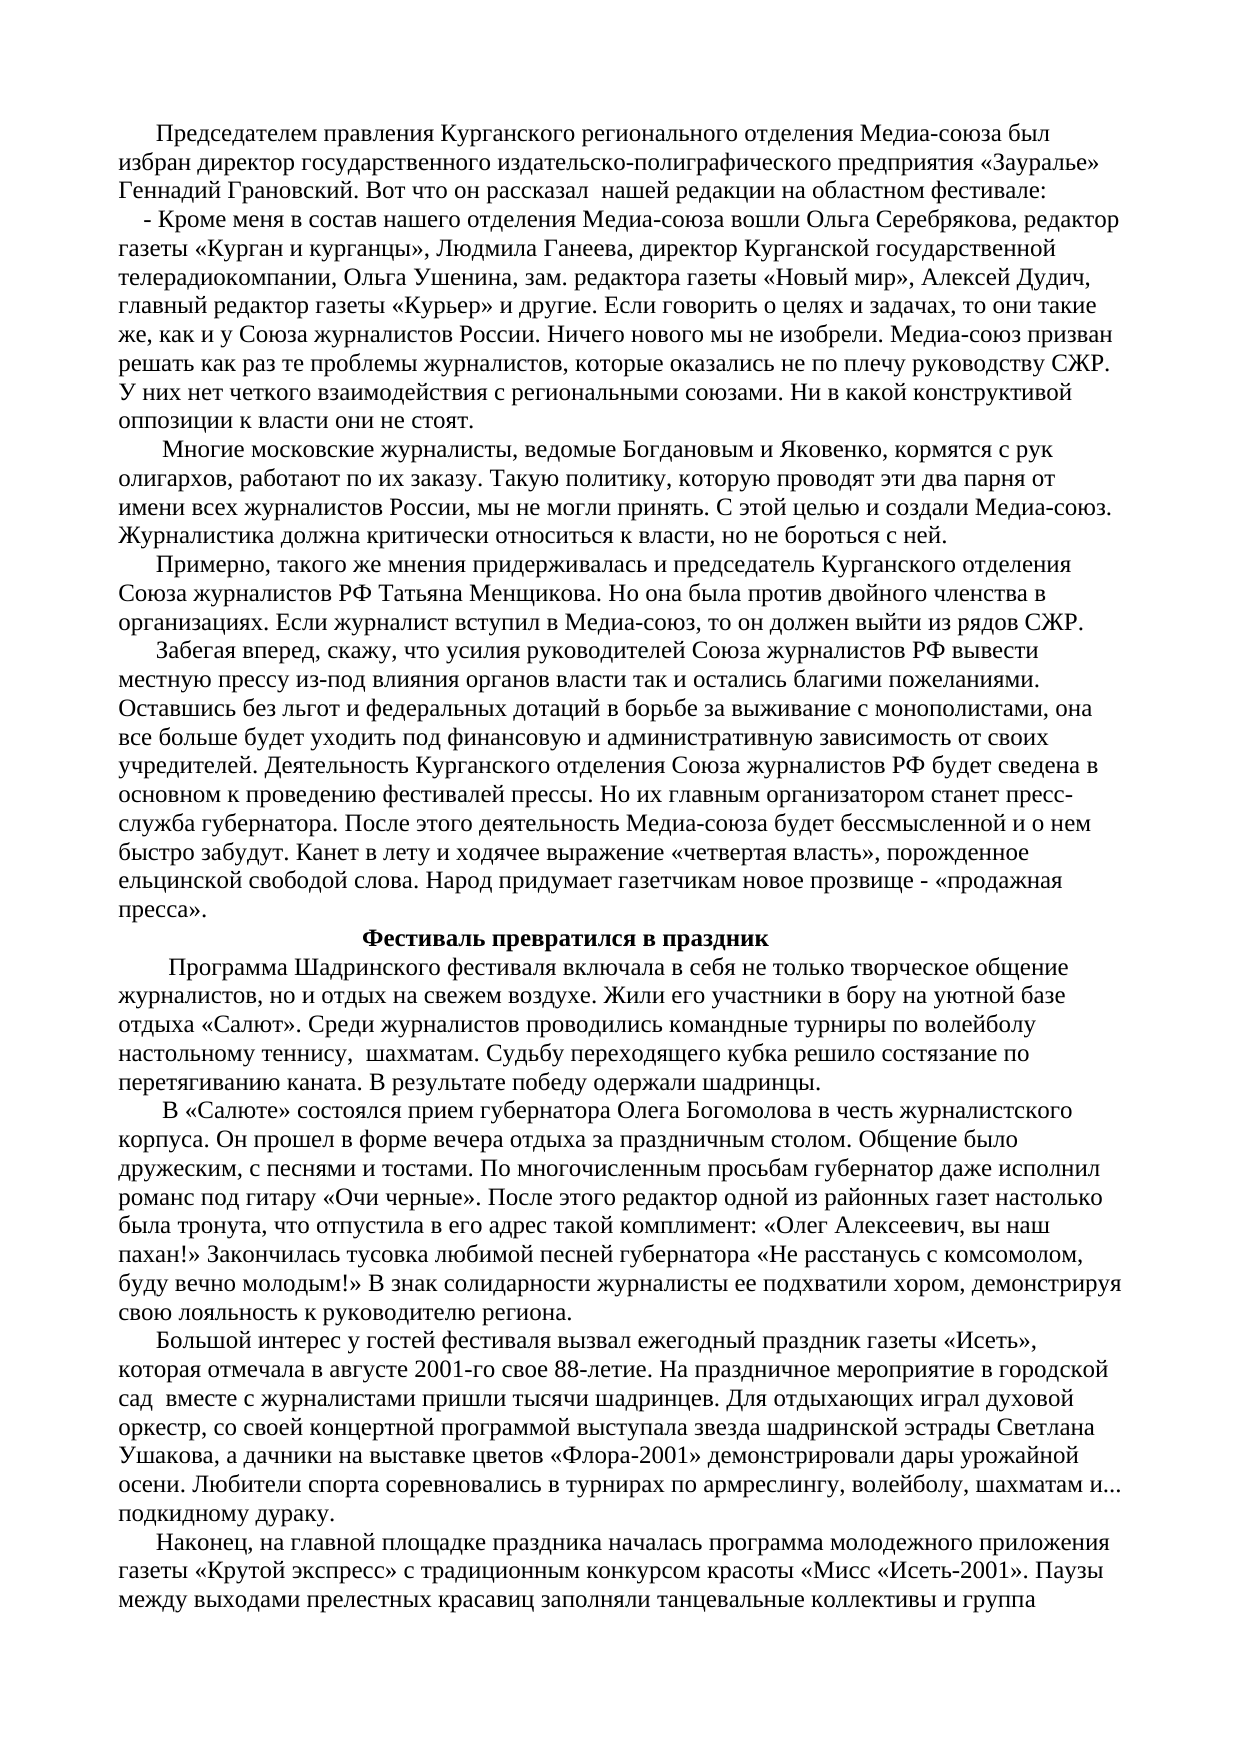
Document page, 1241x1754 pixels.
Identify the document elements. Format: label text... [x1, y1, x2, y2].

text Многие московские журналисты, ведомые Богдановым и Яковенко, кормятся с рук олигархов, работают по их заказу. Такую политику, которую проводят эти два парня от имени всех журналистов России, мы не могли принять. С этой целью и создали Медиа-союз. Журналистика должна критически относиться к власти, но не бороться с ней. [118, 434, 1122, 549]
text - Кроме меня в состав нашего отделения Медиа-союза вошли Ольга Серебрякова, редактор газеты «Курган и курганцы», Людмила Ганеева, директор Курганской государственной телерадиокомпании, Ольга Ушенина, зам. редактора газеты «Новый мир», Алексей Дудич, главный редактор газеты «Курьер» и другие. Если говорить о целях и задачах, то они такие же, как и у Союза журналистов России. Ничего нового мы не изобрели. Медиа-союз призван решать как раз те проблемы журналистов, которые оказались не по плечу руководству СЖР. У них нет четкого взаимодействия с региональными союзами. Ни в какой конструктивой оппозиции к власти они не стоят. [118, 204, 1122, 434]
text В «Салюте» состоялся прием губернатора Олега Богомолова в честь журналистского корпуса. Он прошел в форме вечера отдыха за праздничным столом. Общение было дружеским, с песнями и тостами. По многочисленным просьбам губернатор даже исполнил романс под гитару «Очи черные». После этого редактор одной из районных газет настолько была тронута, что отпустила в его адрес такой комплимент: «Олег Алексеевич, вы наш пахан!» Закончилась тусовка любимой песней губернатора «Не расстанусь с комсомолом, буду вечно молодым!» В знак солидарности журналисты ее подхватили хором, демонстрируя свою лояльность к руководителю региона. [118, 1096, 1122, 1326]
text Наконец, на главной площадке праздника началась программа молодежного приложения газеты «Крутой экспресс» с традиционным конкурсом красоты «Мисс «Исеть-2001». Паузы между выходами прелестных красавиц заполняли танцевальные коллективы и группа [118, 1527, 1122, 1613]
text Программа Шадринского фестиваля включала в себя не только творческое общение журналистов, но и отдых на свежем воздухе. Жили его участники в бору на уютной базе отдыха «Салют». Среди журналистов проводились командные турниры по волейболу настольному теннису, шахматам. Судьбу переходящего кубка решило состязание по перетягиванию каната. В результате победу одержали шадринцы. [118, 952, 1122, 1096]
text Примерно, такого же мнения придерживалась и председатель Курганского отделения Союза журналистов РФ Татьяна Менщикова. Но она была против двойного членства в организациях. Если журналист вступил в Медиа-союз, то он должен выйти из рядов СЖР. [118, 549, 1122, 636]
text Фестиваль превратился в праздник [118, 923, 1122, 952]
text Забегая вперед, скажу, что усилия руководителей Союза журналистов РФ вывести местную прессу из-под влияния органов власти так и остались благими пожеланиями. Оставшись без льгот и федеральных дотаций в борьбе за выживание с монополистами, она все больше будет уходить под финансовую и административную зависимость от своих учредителей. Деятельность Курганского отделения Союза журналистов РФ будет сведена в основном к проведению фестивалей прессы. Но их главным организатором станет пресс-служба губернатора. После этого деятельность Медиа-союза будет бессмысленной и о нем быстро забудут. Канет в лету и ходячее выражение «четвертая власть», порожденное ельцинской свободой слова. Народ придумает газетчикам новое прозвище - «продажная пресса». [118, 636, 1122, 923]
text Председателем правления Курганского регионального отделения Медиа-союза был избран директор государственного издательско-полиграфического предприятия «Зауралье» Геннадий Грановский. Вот что он рассказал нашей редакции на областном фестивале: [118, 118, 1122, 204]
text Большой интерес у гостей фестиваля вызвал ежегодный праздник газеты «Исеть», которая отмечала в августе 2001-го свое 88-летие. На праздничное мероприятие в городской сад вместе с журналистами пришли тысячи шадринцев. Для отдыхающих играл духовой оркестр, со своей концертной программой выступала звезда шадринской эстрады Светлана Ушакова, а дачники на выставке цветов «Флора-2001» демонстрировали дары урожайной осени. Любители спорта соревновались в турнирах по армреслингу, волейболу, шахматам и... подкидному дураку. [118, 1326, 1122, 1527]
